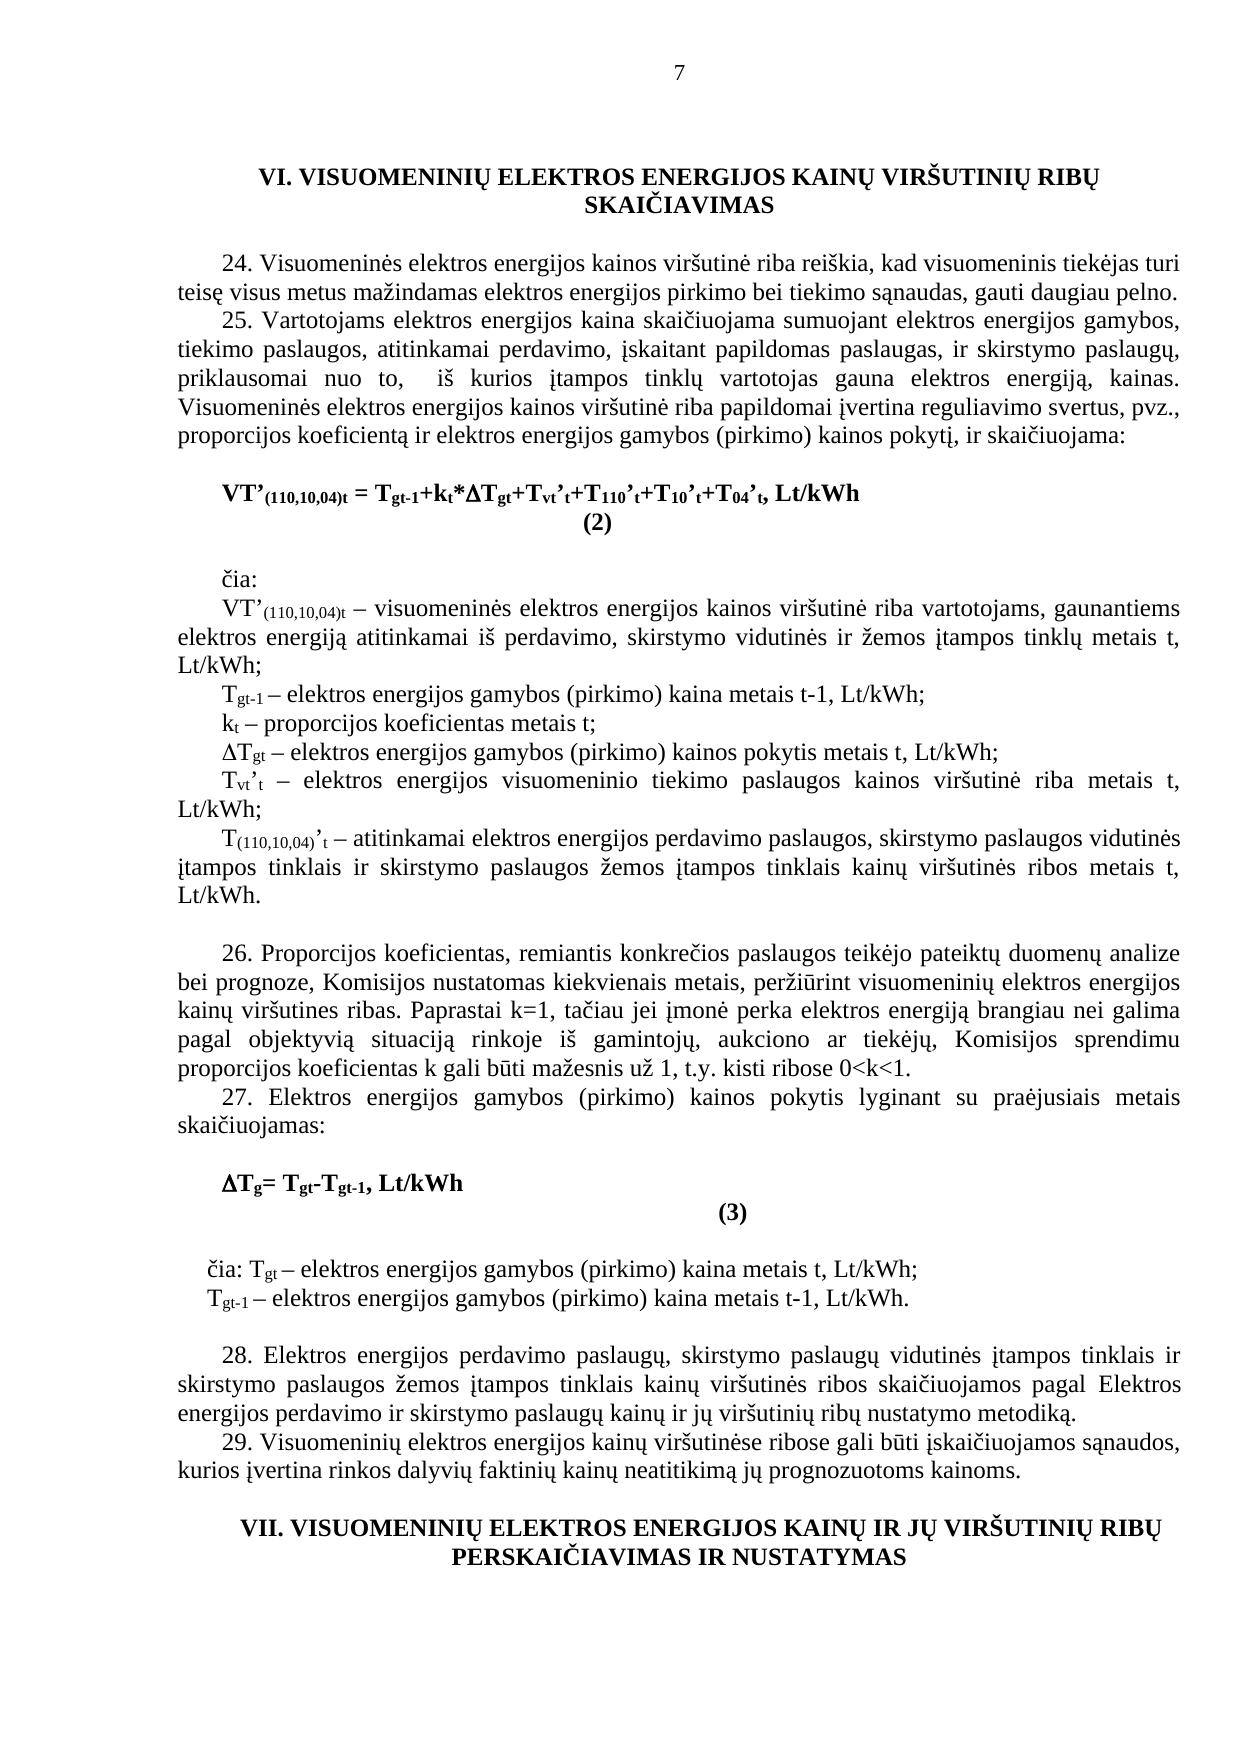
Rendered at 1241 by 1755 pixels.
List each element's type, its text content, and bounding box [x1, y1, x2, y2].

text 28. Elektros energijos perdavimo paslaugų, skirstymo paslaugų vidutinės įtampos tinklais ir skirstymo paslaugos žemos įtampos tinklais kainų viršutinės ribos skaičiuojamos pagal Elektros energijos perdavimo ir skirstymo paslaugų kainų ir jų viršutinių ribų nustatymo metodiką. [177, 1340, 1181, 1427]
text Tgt-1 – elektros energijos gamybos (pirkimo) kaina metais t-1, Lt/kWh; [177, 679, 1181, 708]
text VT’(110,10,04)t = Tgt-1+kt*Tgt+Tvt’t+T110’t+T10’t+T04’t, Lt/kWh (2) [177, 478, 1181, 535]
text kt – proporcijos koeficientas metais t; [177, 708, 1181, 737]
text čia: Tgt – elektros energijos gamybos (pirkimo) kaina metais t, Lt/kWh; [177, 1254, 1181, 1283]
text Tg= Tgt-Tgt-1, Lt/kWh (3) [177, 1168, 1181, 1225]
text Tgt – elektros energijos gamybos (pirkimo) kainos pokytis metais t, Lt/kWh; [177, 737, 1181, 765]
text 27. Elektros energijos gamybos (pirkimo) kainos pokytis lyginant su praėjusiais metais skaičiuojamas: [177, 1082, 1181, 1139]
text VII. VISUOMENINIŲ ELEKTROS ENERGIJOS KAINŲ IR JŲ VIRŠUTINIŲ RIBŲ PERSKAIČIAVIMAS IR NUSTATYMAS [177, 1513, 1181, 1570]
text 24. Visuomeninės elektros energijos kainos viršutinė riba reiškia, kad visuomeninis tiekėjas turi teisę visus metus mažindamas elektros energijos pirkimo bei tiekimo sąnaudas, gauti daugiau pelno. [177, 248, 1181, 305]
text 25. Vartotojams elektros energijos kaina skaičiuojama sumuojant elektros energijos gamybos, tiekimo paslaugos, atitinkamai perdavimo, įskaitant papildomas paslaugas, ir skirstymo paslaugų, priklausomai nuo to, iš kurios įtampos tinklų vartotojas gauna elektros energiją, kainas. Visuomeninės elektros energijos kainos viršutinė riba papildomai įvertina reguliavimo svertus, pvz., proporcijos koeficientą ir elektros energijos gamybos (pirkimo) kainos pokytį, ir skaičiuojama: [177, 305, 1181, 449]
text VI. VISUOMENINIŲ ELEKTROS ENERGIJOS KAINŲ VIRŠUTINIŲ RIBŲ SKAIČIAVIMAS [177, 162, 1181, 219]
text VT’(110,10,04)t – visuomeninės elektros energijos kainos viršutinė riba vartotojams, gaunantiems elektros energiją atitinkamai iš perdavimo, skirstymo vidutinės ir žemos įtampos tinklų metais t, Lt/kWh; [177, 593, 1181, 679]
text 29. Visuomeninių elektros energijos kainų viršutinėse ribose gali būti įskaičiuojamos sąnaudos, kurios įvertina rinkos dalyvių faktinių kainų neatitikimą jų prognozuotoms kainoms. [177, 1427, 1181, 1484]
text Tgt-1 – elektros energijos gamybos (pirkimo) kaina metais t-1, Lt/kWh. [177, 1283, 1181, 1312]
text T(110,10,04)’t – atitinkamai elektros energijos perdavimo paslaugos, skirstymo paslaugos vidutinės įtampos tinklais ir skirstymo paslaugos žemos įtampos tinklais kainų viršutinės ribos metais t, Lt/kWh. [177, 823, 1181, 909]
text čia: [177, 564, 1181, 593]
text Tvt’t – elektros energijos visuomeninio tiekimo paslaugos kainos viršutinė riba metais t, Lt/kWh; [177, 765, 1181, 823]
text 26. Proporcijos koeficientas, remiantis konkrečios paslaugos teikėjo pateiktų duomenų analize bei prognoze, Komisijos nustatomas kiekvienais metais, peržiūrint visuomeninių elektros energijos kainų viršutines ribas. Paprastai k=1, tačiau jei įmonė perka elektros energiją brangiau nei galima pagal objektyvią situaciją rinkoje iš gamintojų, aukciono ar tiekėjų, Komisijos sprendimu proporcijos koeficientas k gali būti mažesnis už 1, t.y. kisti ribose 0<k<1. [177, 938, 1181, 1082]
